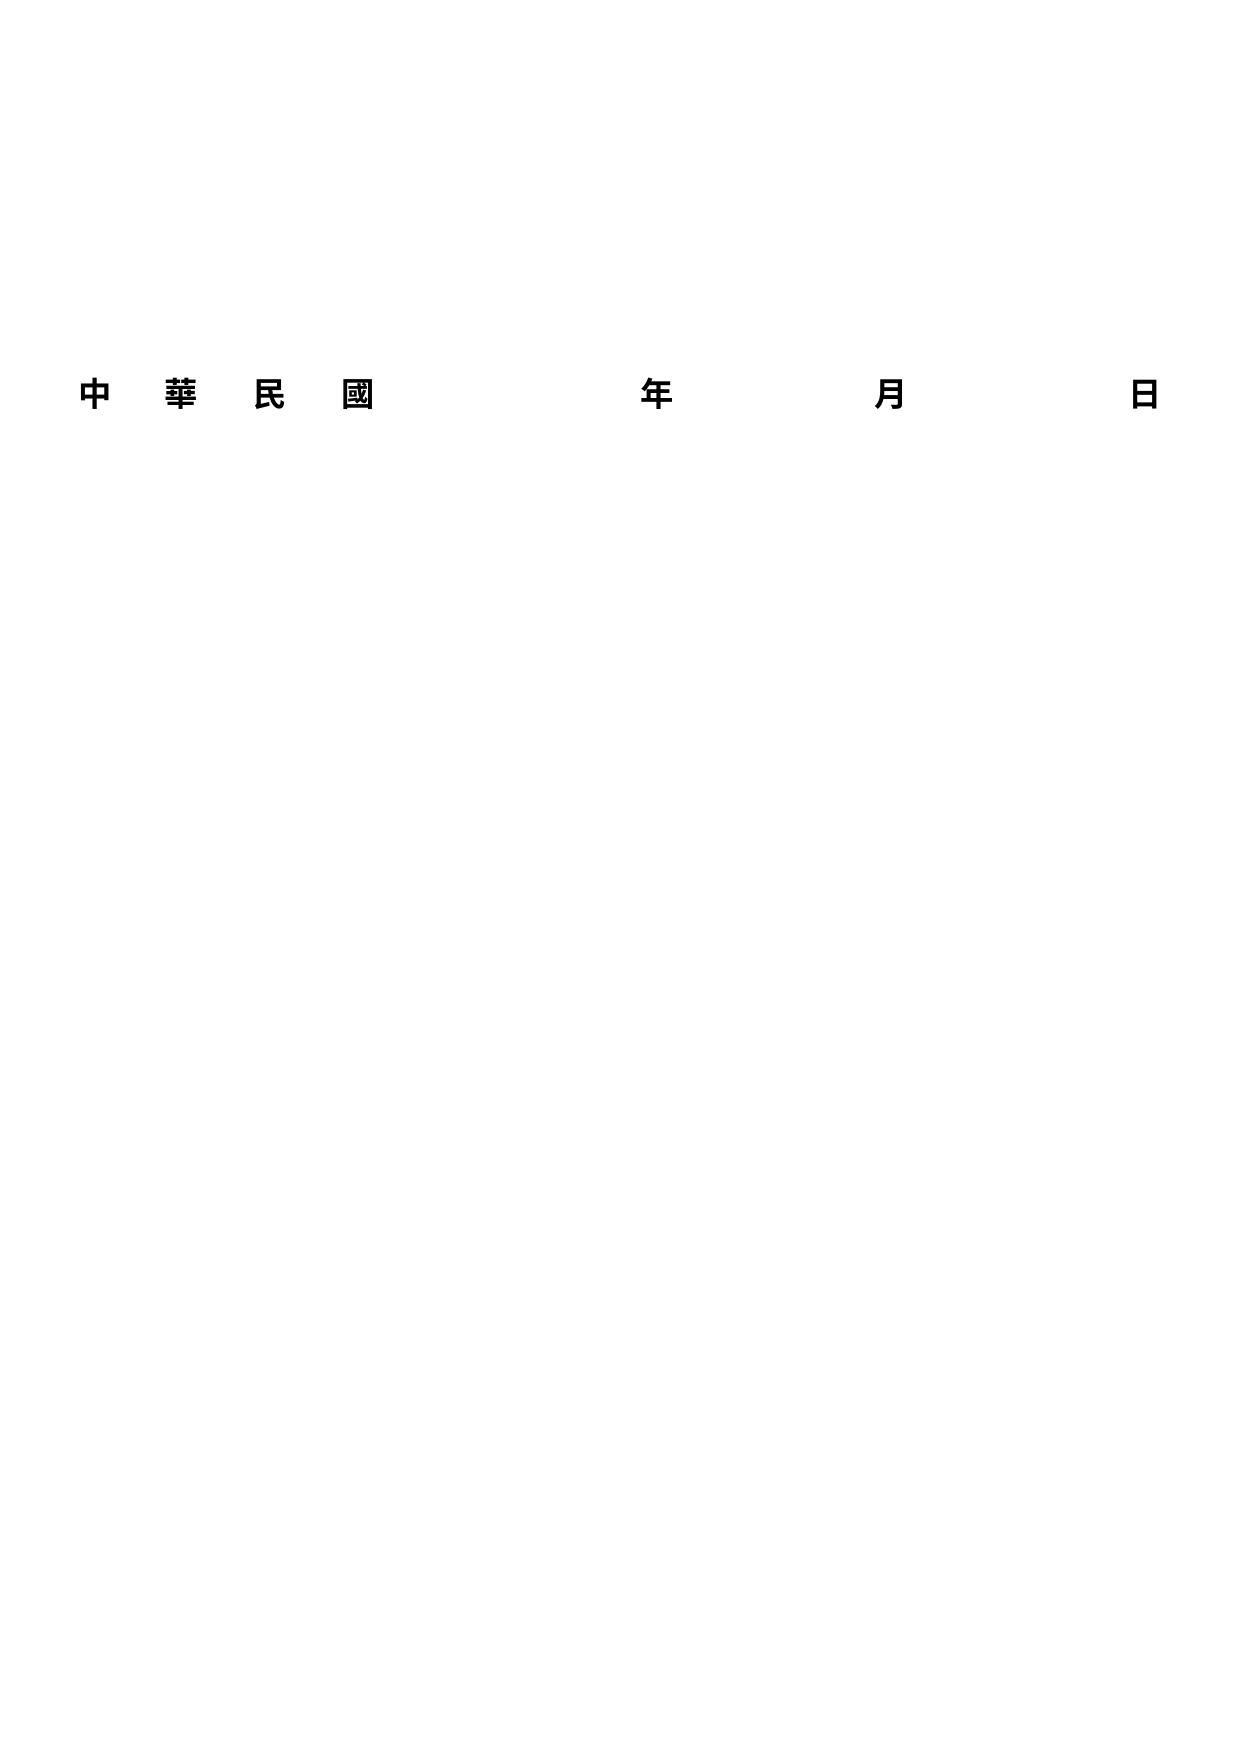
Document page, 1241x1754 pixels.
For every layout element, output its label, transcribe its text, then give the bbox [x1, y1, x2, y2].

text 中 華 民 國 年 月 日 [24, 372, 1217, 415]
